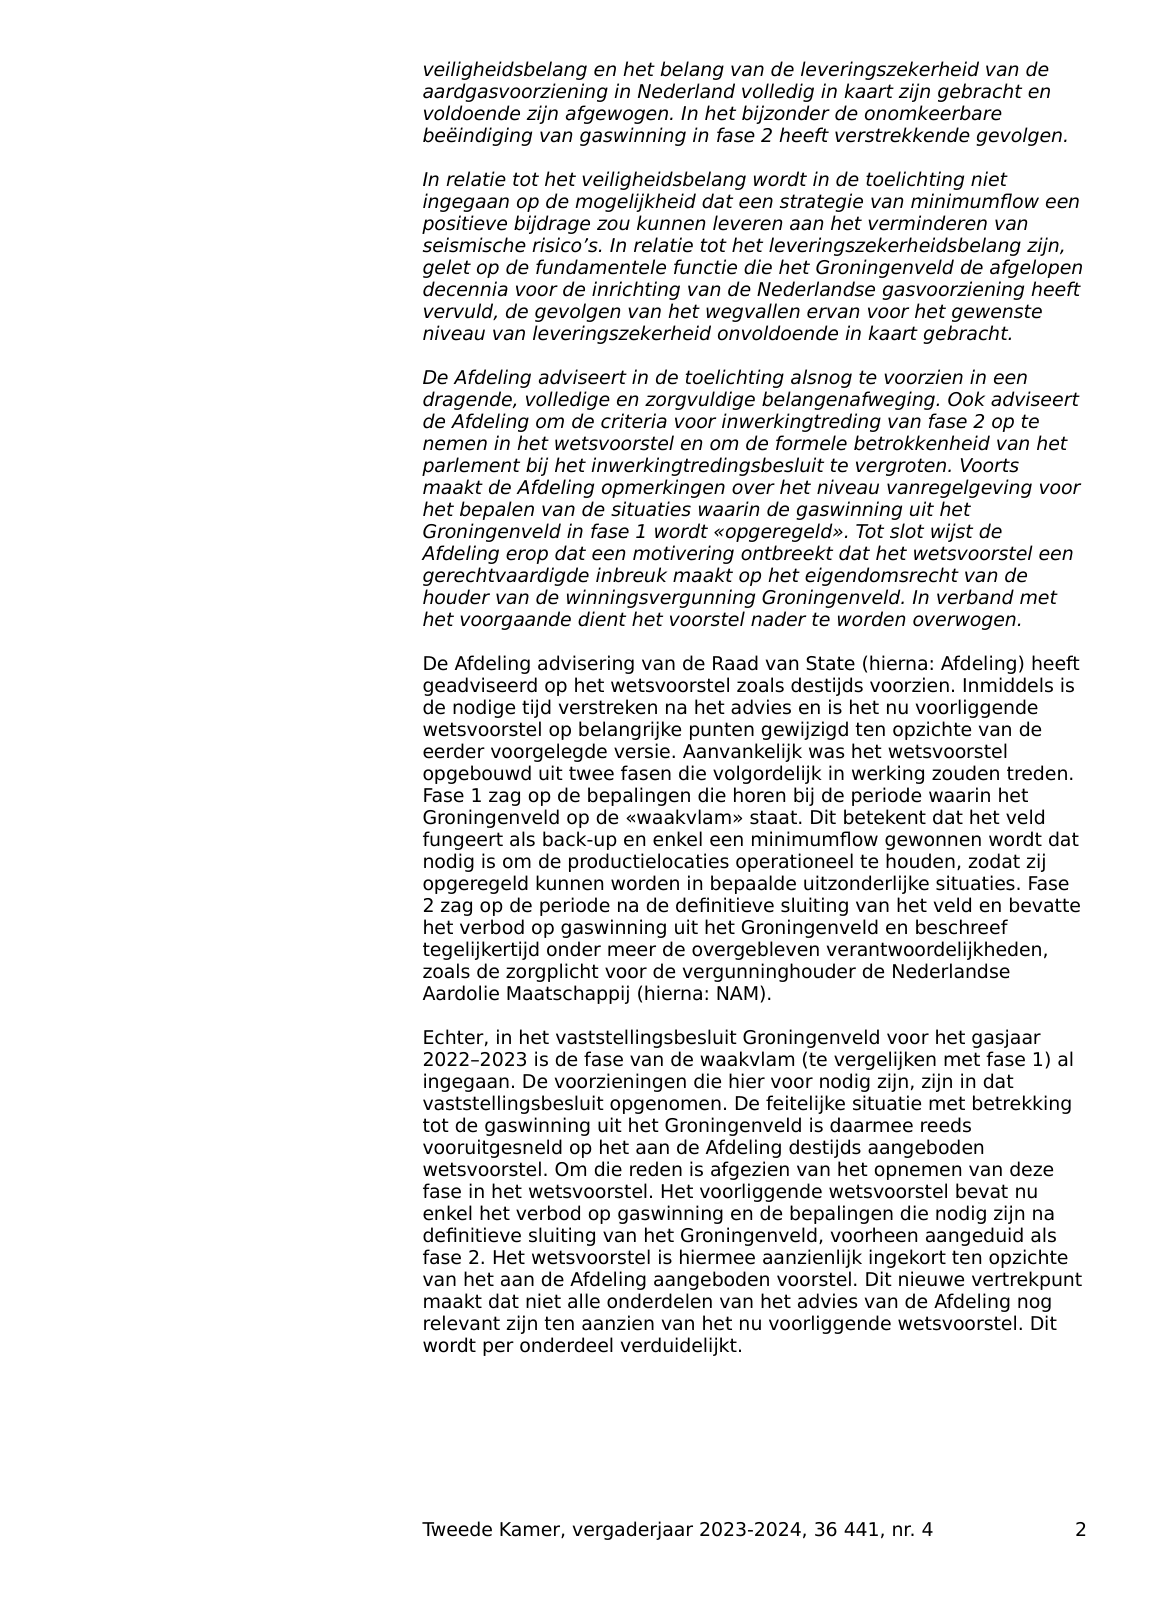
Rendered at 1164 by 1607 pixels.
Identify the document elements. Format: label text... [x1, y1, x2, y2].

text veiligheidsbelang en het belang van de leveringszekerheid van de aardgasvoorziening in Nederland volledig in kaart zijn gebracht en voldoende zijn afgewogen. In het bijzonder de onomkeerbare beëindiging van gaswinning in fase 2 heeft verstrekkende gevolgen. [422, 59, 1087, 147]
text De Afdeling adviseert in de toelichting alsnog te voorzien in een dragende, volledige en zorgvuldige belangenafweging. Ook adviseert de Afdeling om de criteria voor inwerkingtreding van fase 2 op te nemen in het wetsvoorstel en om de formele betrokkenheid van het parlement bij het inwerkingtredingsbesluit te vergroten. Voorts maakt de Afdeling opmerkingen over het niveau vanregelgeving voor het bepalen van de situaties waarin de gaswinning uit het Groningenveld in fase 1 wordt «opgeregeld». Tot slot wijst de Afdeling erop dat een motivering ontbreekt dat het wetsvoorstel een gerechtvaardigde inbreuk maakt op het eigendomsrecht van de houder van de winningsvergunning Groningenveld. In verband met het voorgaande dient het voorstel nader te worden overwogen. [422, 367, 1087, 631]
text Echter, in het vaststellingsbesluit Groningenveld voor het gasjaar 2022–2023 is de fase van de waakvlam (te vergelijken met fase 1) al ingegaan. De voorzieningen die hier voor nodig zijn, zijn in dat vaststellingsbesluit opgenomen. De feitelijke situatie met betrekking tot de gaswinning uit het Groningenveld is daarmee reeds vooruitgesneld op het aan de Afdeling destijds aangeboden wetsvoorstel. Om die reden is afgezien van het opnemen van deze fase in het wetsvoorstel. Het voorliggende wetsvoorstel bevat nu enkel het verbod op gaswinning en de bepalingen die nodig zijn na definitieve sluiting van het Groningenveld, voorheen aangeduid als fase 2. Het wetsvoorstel is hiermee aanzienlijk ingekort ten opzichte van het aan de Afdeling aangeboden voorstel. Dit nieuwe vertrekpunt maakt dat niet alle onderdelen van het advies van de Afdeling nog relevant zijn ten aanzien van het nu voorliggende wetsvoorstel. Dit wordt per onderdeel verduidelijkt. [422, 1027, 1087, 1357]
text De Afdeling advisering van de Raad van State (hierna: Afdeling) heeft geadviseerd op het wetsvoorstel zoals destijds voorzien. Inmiddels is de nodige tijd verstreken na het advies en is het nu voorliggende wetsvoorstel op belangrijke punten gewijzigd ten opzichte van de eerder voorgelegde versie. Aanvankelijk was het wetsvoorstel opgebouwd uit twee fasen die volgordelijk in werking zouden treden. Fase 1 zag op de bepalingen die horen bij de periode waarin het Groningenveld op de «waakvlam» staat. Dit betekent dat het veld fungeert als back-up en enkel een minimumflow gewonnen wordt dat nodig is om de productielocaties operationeel te houden, zodat zij opgeregeld kunnen worden in bepaalde uitzonderlijke situaties. Fase 2 zag op de periode na de definitieve sluiting van het veld en bevatte het verbod op gaswinning uit het Groningenveld en beschreef tegelijkertijd onder meer de overgebleven verantwoordelijkheden, zoals de zorgplicht voor de vergunninghouder de Nederlandse Aardolie Maatschappij (hierna: NAM). [422, 653, 1087, 1005]
text In relatie tot het veiligheidsbelang wordt in de toelichting niet ingegaan op de mogelijkheid dat een strategie van minimumflow een positieve bijdrage zou kunnen leveren aan het verminderen van seismische risico’s. In relatie tot het leveringszekerheidsbelang zijn, gelet op de fundamentele functie die het Groningenveld de afgelopen decennia voor de inrichting van de Nederlandse gasvoorziening heeft vervuld, de gevolgen van het wegvallen ervan voor het gewenste niveau van leveringszekerheid onvoldoende in kaart gebracht. [422, 169, 1087, 345]
